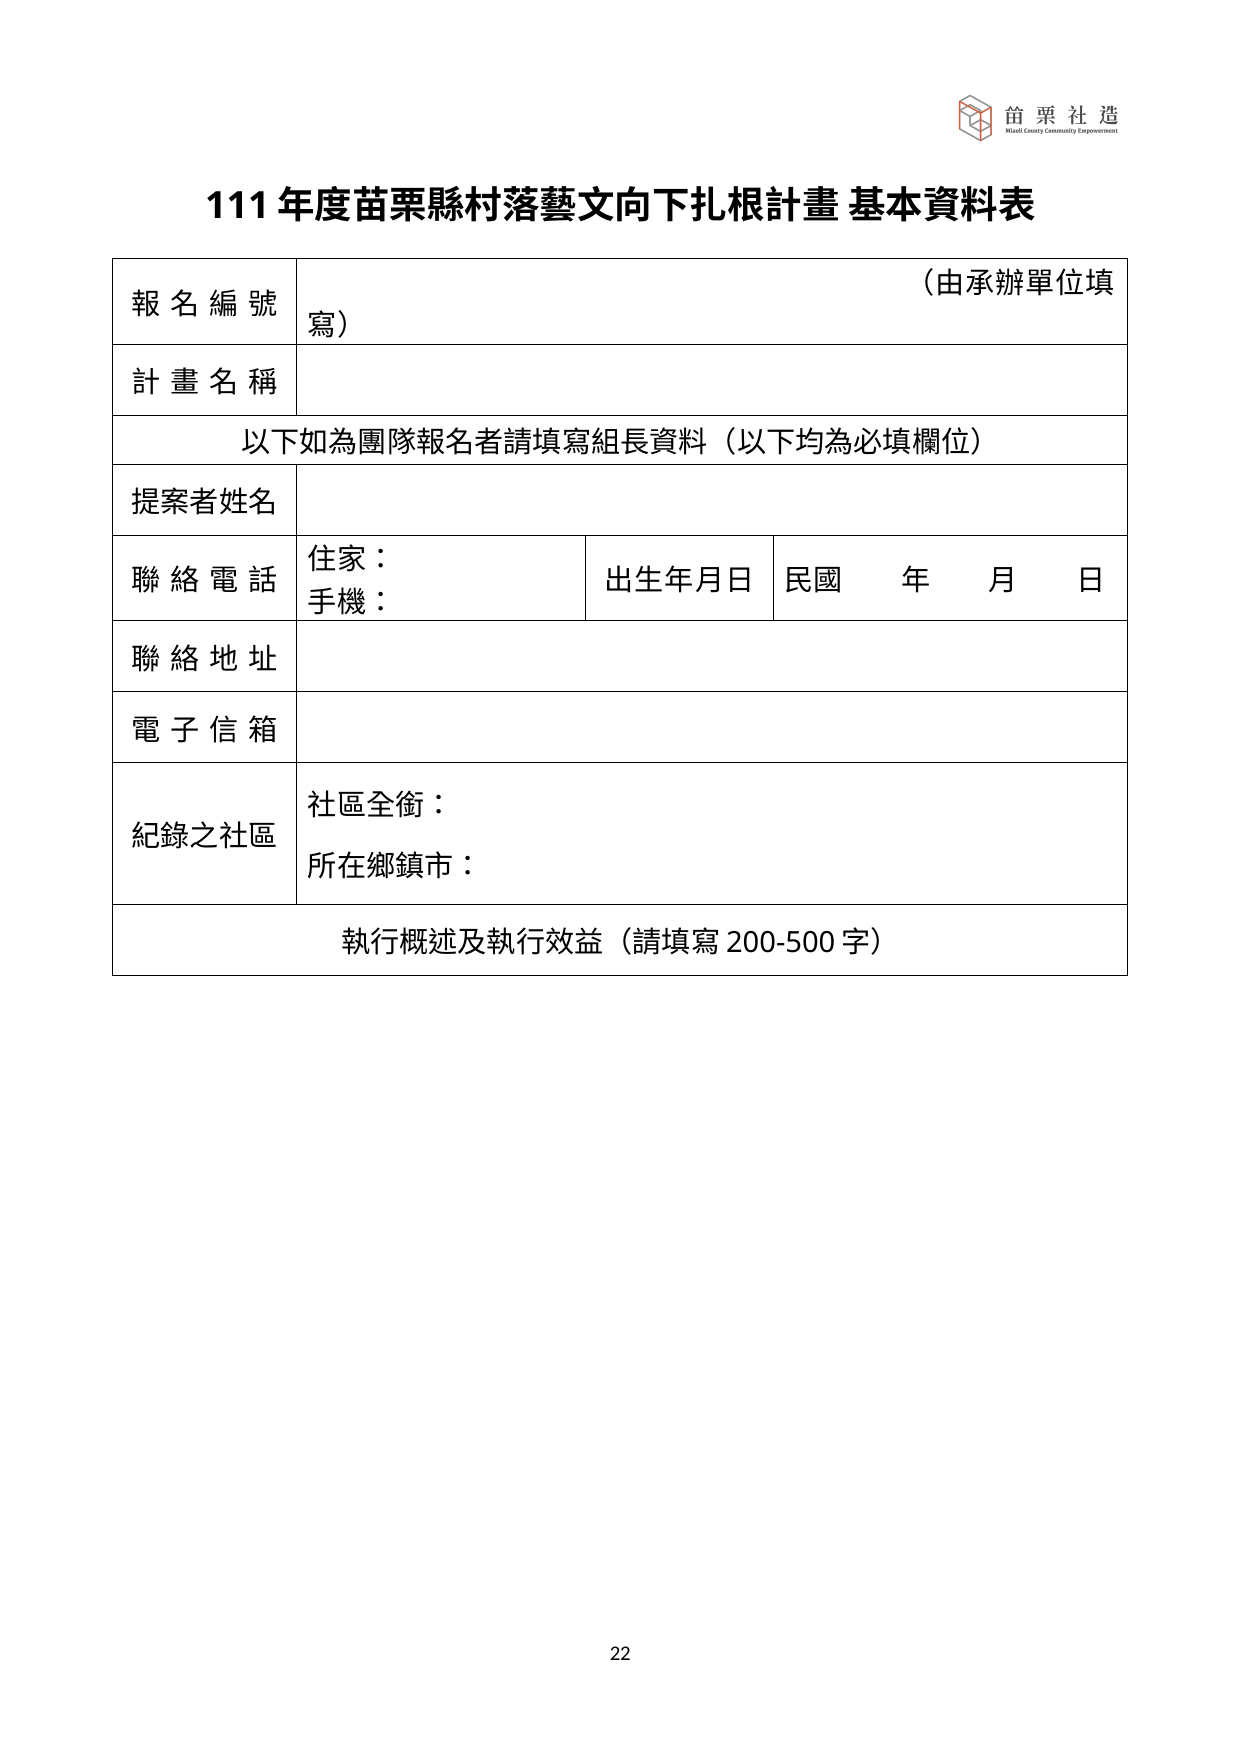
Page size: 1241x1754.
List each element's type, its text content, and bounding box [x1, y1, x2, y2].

table_cell 提案者姓名 [113, 465, 296, 535]
table_cell 以下如為團隊報名者請填寫組長資料（以下均為必填欄位） [113, 416, 1127, 464]
table_cell 電子信箱 [113, 692, 296, 762]
table_cell 出生年月日 [586, 536, 773, 620]
table_cell [297, 621, 1127, 691]
table_cell [297, 692, 1127, 762]
table_cell 紀錄之社區 [113, 763, 296, 904]
text 111年度苗栗縣村落藝文向下扎根計畫 基本資料表 [112, 164, 1128, 239]
picture [947, 88, 1128, 148]
table_cell 聯絡地址 [113, 621, 296, 691]
table_cell 聯絡電話 [113, 536, 296, 620]
table_cell 民國 年 月 日 [774, 536, 1127, 620]
table_cell [297, 345, 1127, 415]
table_cell 計畫名稱 [113, 345, 296, 415]
table_cell 社區全銜： 所在鄉鎮市： [297, 763, 1127, 904]
table_cell 執行概述及執行效益（請填寫200-500字） [113, 905, 1127, 975]
table_header （由承辦單位填寫） [297, 259, 1127, 344]
table_cell 住家： 手機： [297, 536, 585, 620]
table_cell [297, 465, 1127, 535]
table_header 報名編號 [113, 259, 296, 344]
